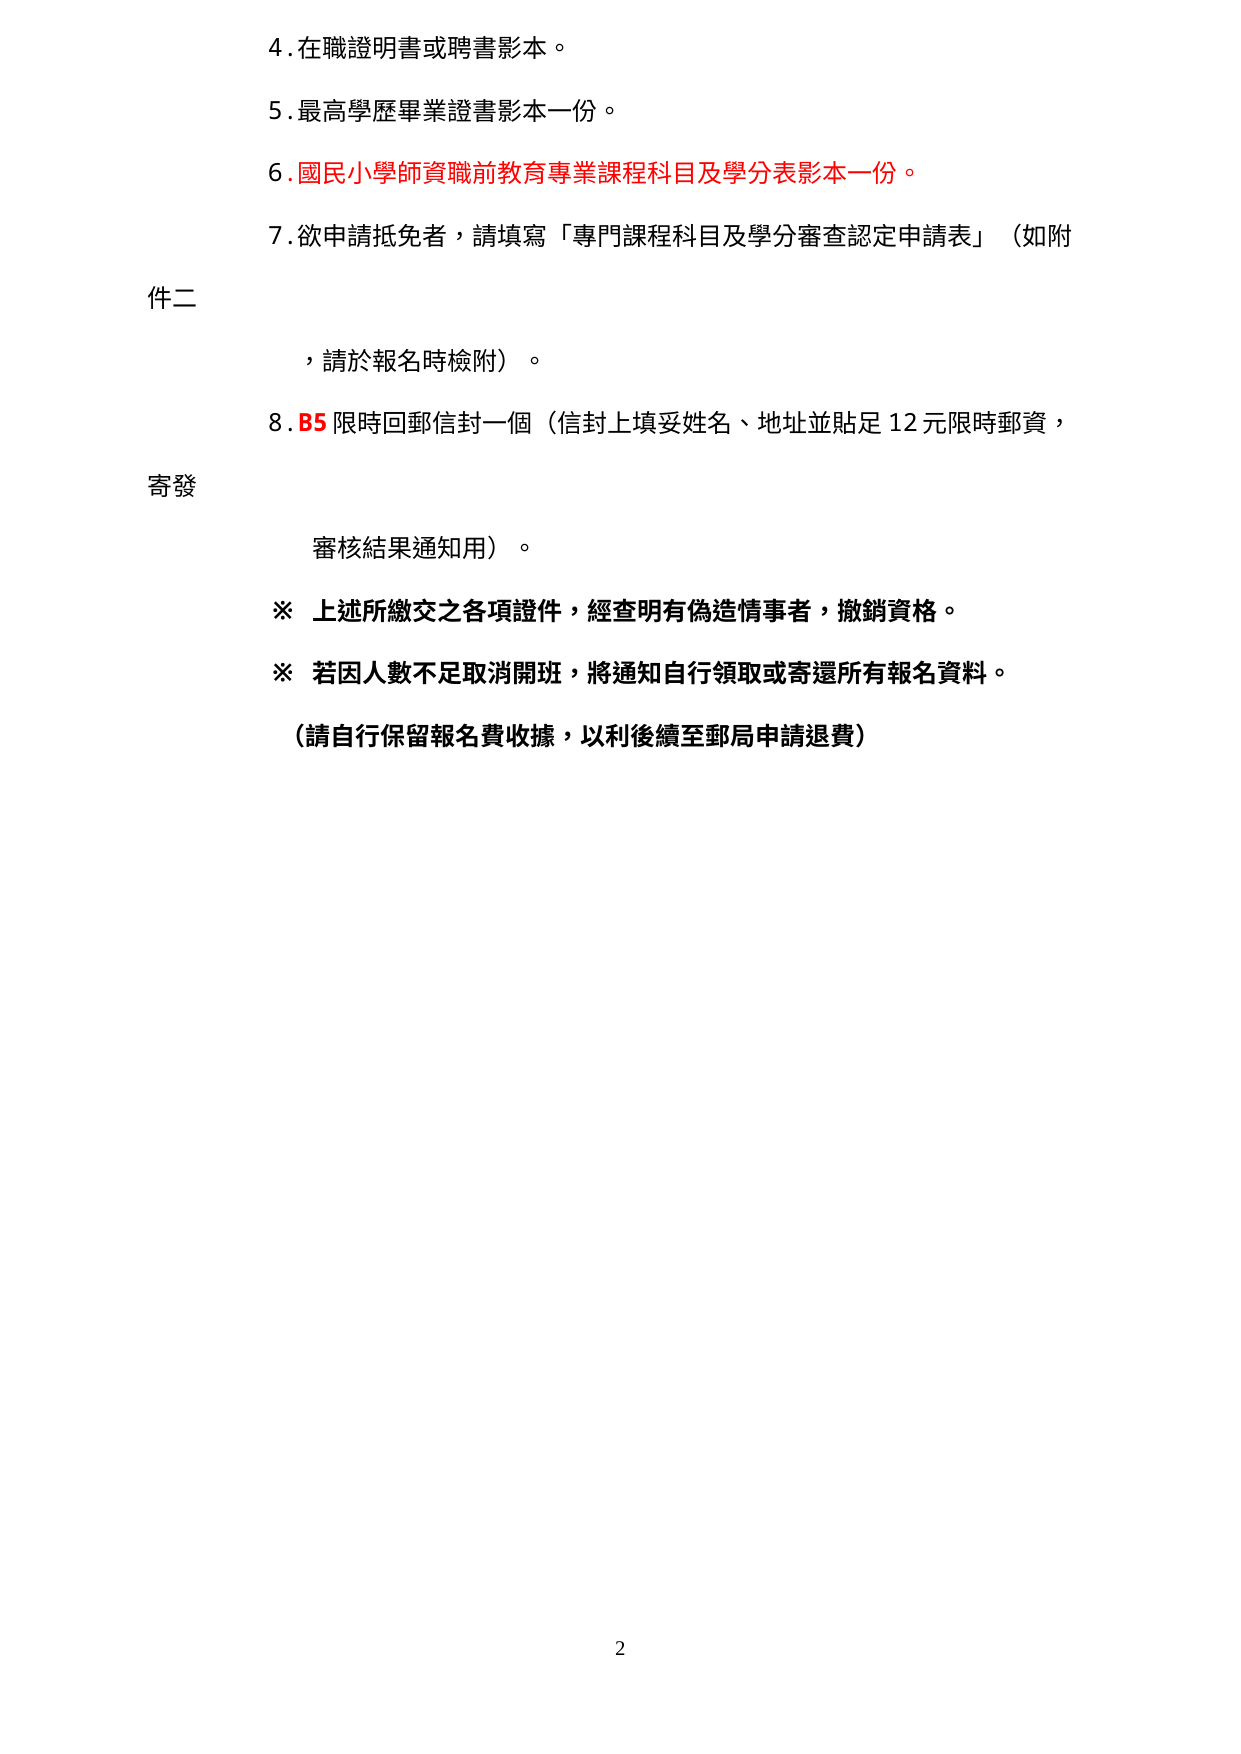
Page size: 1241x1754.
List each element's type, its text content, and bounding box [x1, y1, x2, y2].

text 6.國民小學師資職前教育專業課程科目及學分表影本一份。 [148, 130, 1092, 193]
text 8.B5限時回郵信封一個（信封上填妥姓名、地址並貼足12元限時郵資，寄發 [148, 380, 1092, 505]
text ※ 若因人數不足取消開班，將通知自行領取或寄還所有報名資料。 [148, 630, 1092, 693]
text （請自行保留報名費收據，以利後續至郵局申請退費） [148, 693, 1092, 755]
text 4.在職證明書或聘書影本。 [148, 5, 1092, 68]
text 7.欲申請抵免者，請填寫「專門課程科目及學分審查認定申請表」（如附件二 [148, 193, 1092, 318]
text ，請於報名時檢附）。 [148, 318, 1092, 380]
text 5.最高學歷畢業證書影本一份。 [148, 68, 1092, 130]
text 審核結果通知用）。 [148, 505, 1092, 568]
text ※ 上述所繳交之各項證件，經查明有偽造情事者，撤銷資格。 [148, 568, 1092, 630]
